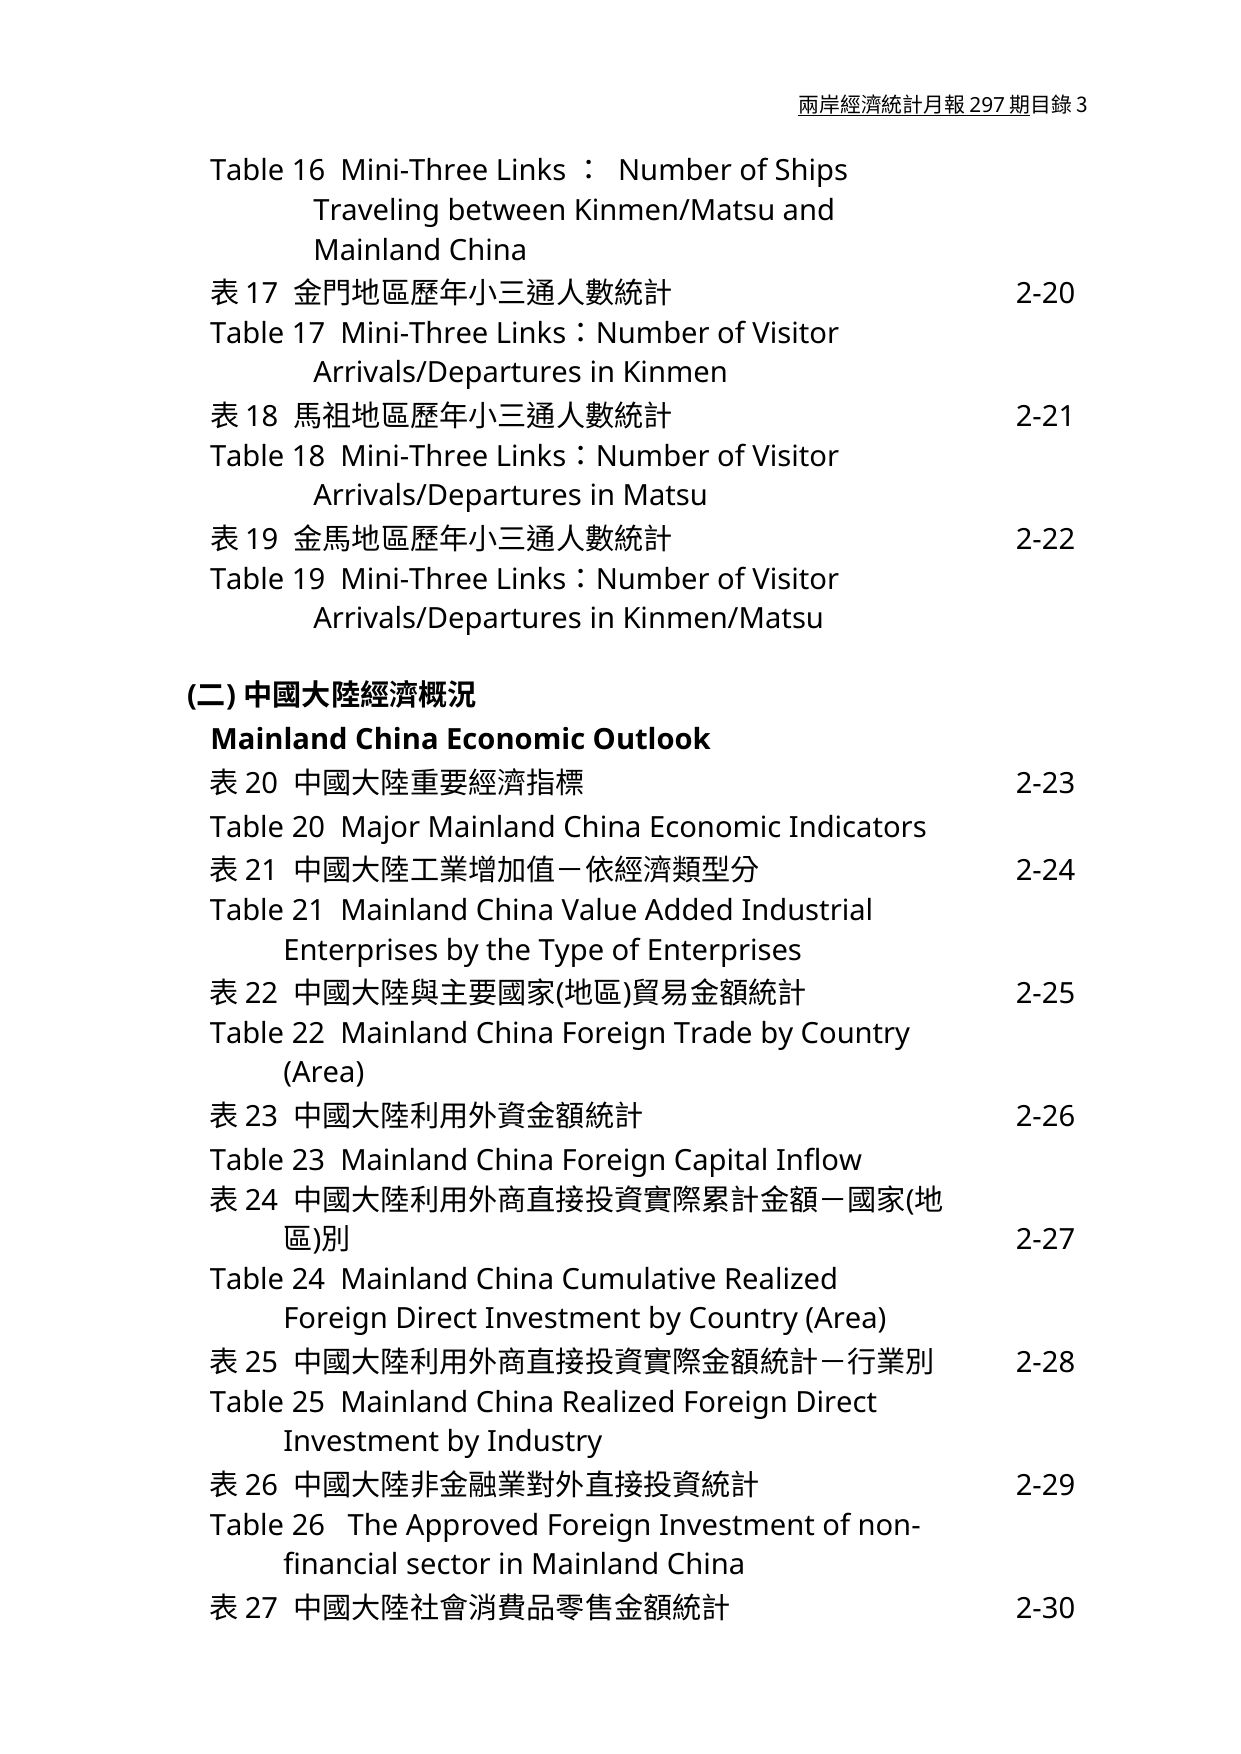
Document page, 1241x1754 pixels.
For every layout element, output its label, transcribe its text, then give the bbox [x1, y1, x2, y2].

table_cell 表23 中國大陸利用外資金額統計 [180, 1091, 948, 1134]
table_cell [1013, 714, 1111, 757]
table_cell [948, 758, 1013, 801]
table_cell Table 22 Mainland China Foreign Trade by Country (Area) [180, 1012, 948, 1091]
table_cell 2-24 [1013, 845, 1111, 889]
table_cell [1013, 889, 1111, 968]
table_cell [948, 1583, 1013, 1626]
table_cell [1111, 1012, 1238, 1091]
table_cell [1111, 1178, 1238, 1257]
table_cell [1111, 268, 1238, 312]
table_cell [948, 714, 1013, 757]
table_cell [1013, 1135, 1111, 1178]
table_cell [948, 637, 1013, 714]
table_cell [1111, 1503, 1238, 1582]
table_cell Table 18 Mini-Three Links：Number of Visitor Arrivals/Departures in Matsu [180, 435, 948, 514]
table_cell 表19 金馬地區歷年小三通人數統計 [180, 514, 948, 557]
table_cell [948, 1337, 1013, 1380]
table_cell [1111, 637, 1238, 714]
table_cell 2-30 [1013, 1583, 1111, 1626]
table_cell [1111, 968, 1238, 1012]
table_cell 表17 金門地區歷年小三通人數統計 [180, 268, 948, 312]
table_cell [1013, 1503, 1111, 1582]
table_cell Table 17 Mini-Three Links：Number of Visitor Arrivals/Departures in Kinmen [180, 312, 948, 391]
table_cell [1111, 758, 1238, 801]
table_cell 表26 中國大陸非金融業對外直接投資統計 [180, 1460, 948, 1503]
table_cell [1013, 435, 1111, 514]
table_cell [948, 1258, 1013, 1337]
table_cell 2-21 [1013, 391, 1111, 434]
table_cell [1013, 558, 1111, 637]
table_cell 表18 馬祖地區歷年小三通人數統計 [180, 391, 948, 434]
table_cell [948, 889, 1013, 968]
table_cell [948, 1012, 1013, 1091]
table_cell 2-22 [1013, 514, 1111, 557]
table_cell [1111, 714, 1238, 757]
table_cell [1111, 312, 1238, 391]
table_cell Table 25 Mainland China Realized Foreign Direct Investment by Industry [180, 1380, 948, 1459]
table_cell [948, 149, 1013, 268]
table_cell [948, 845, 1013, 889]
table_cell [948, 268, 1013, 312]
table_cell 2-26 [1013, 1091, 1111, 1134]
table_cell [1013, 1012, 1111, 1091]
table_cell [1111, 1337, 1238, 1380]
table_cell 表22 中國大陸與主要國家(地區)貿易金額統計 [180, 968, 948, 1012]
table_cell [1013, 1258, 1111, 1337]
table_cell Mainland China Economic Outlook [180, 714, 948, 757]
table_cell [948, 1380, 1013, 1459]
table_cell Table 16 Mini-Three Links ： Number of Ships Traveling between Kinmen/Matsu and Mainland China [180, 149, 948, 268]
table_cell Table 19 Mini-Three Links：Number of Visitor Arrivals/Departures in Kinmen/Matsu [180, 558, 948, 637]
table_cell 2-25 [1013, 968, 1111, 1012]
table_cell [1013, 1380, 1111, 1459]
table_cell [948, 1460, 1013, 1503]
table_cell Table 21 Mainland China Value Added Industrial Enterprises by the Type of Enterprises [180, 889, 948, 968]
table_cell [1111, 435, 1238, 514]
table_cell 表24 中國大陸利用外商直接投資實際累計金額－國家(地區)別 [180, 1178, 948, 1257]
table_cell [948, 968, 1013, 1012]
table_cell [948, 1091, 1013, 1134]
table_cell Table 24 Mainland China Cumulative Realized Foreign Direct Investment by Country (Area) [180, 1258, 948, 1337]
table_cell 表21 中國大陸工業增加值－依經濟類型分 [180, 845, 948, 889]
table_cell [1111, 514, 1238, 557]
table_cell [1111, 1135, 1238, 1178]
table_cell 2-28 [1013, 1337, 1111, 1380]
table_cell 2-23 [1013, 758, 1111, 801]
table_cell [948, 312, 1013, 391]
table_cell 2-27 [1013, 1178, 1111, 1257]
table_cell Table 26 The Approved Foreign Investment of non-financial sector in Mainland China [180, 1503, 948, 1582]
table_cell 表20 中國大陸重要經濟指標 [180, 758, 948, 801]
table_cell 2-20 [1013, 268, 1111, 312]
table_cell [948, 514, 1013, 557]
table_cell 2-29 [1013, 1460, 1111, 1503]
table_cell 表25 中國大陸利用外商直接投資實際金額統計－行業別 [180, 1337, 948, 1380]
table_cell [1111, 845, 1238, 889]
table_cell Table 23 Mainland China Foreign Capital Inflow [180, 1135, 948, 1178]
table_cell [1111, 391, 1238, 434]
table_cell Table 20 Major Mainland China Economic Indicators [180, 801, 948, 845]
table_cell [1111, 1258, 1238, 1337]
table_cell [1013, 312, 1111, 391]
table_cell [948, 801, 1013, 845]
table_cell [1111, 1583, 1238, 1626]
table_cell [948, 1503, 1013, 1582]
table_cell [948, 558, 1013, 637]
table_cell [1111, 1091, 1238, 1134]
table_cell [1111, 558, 1238, 637]
table_cell [948, 435, 1013, 514]
table_cell [1013, 801, 1111, 845]
table_cell [1013, 149, 1111, 268]
table_cell [1013, 637, 1111, 714]
table_cell [948, 1135, 1013, 1178]
table_cell [1111, 801, 1238, 845]
table_cell [948, 1178, 1013, 1257]
table_cell [1111, 889, 1238, 968]
table_cell 表27 中國大陸社會消費品零售金額統計 [180, 1583, 948, 1626]
table_cell [1111, 1380, 1238, 1459]
table_cell [948, 391, 1013, 434]
table_cell (二) 中國大陸經濟概況 [180, 637, 948, 714]
table_cell [1111, 1460, 1238, 1503]
table_cell [1111, 149, 1238, 268]
